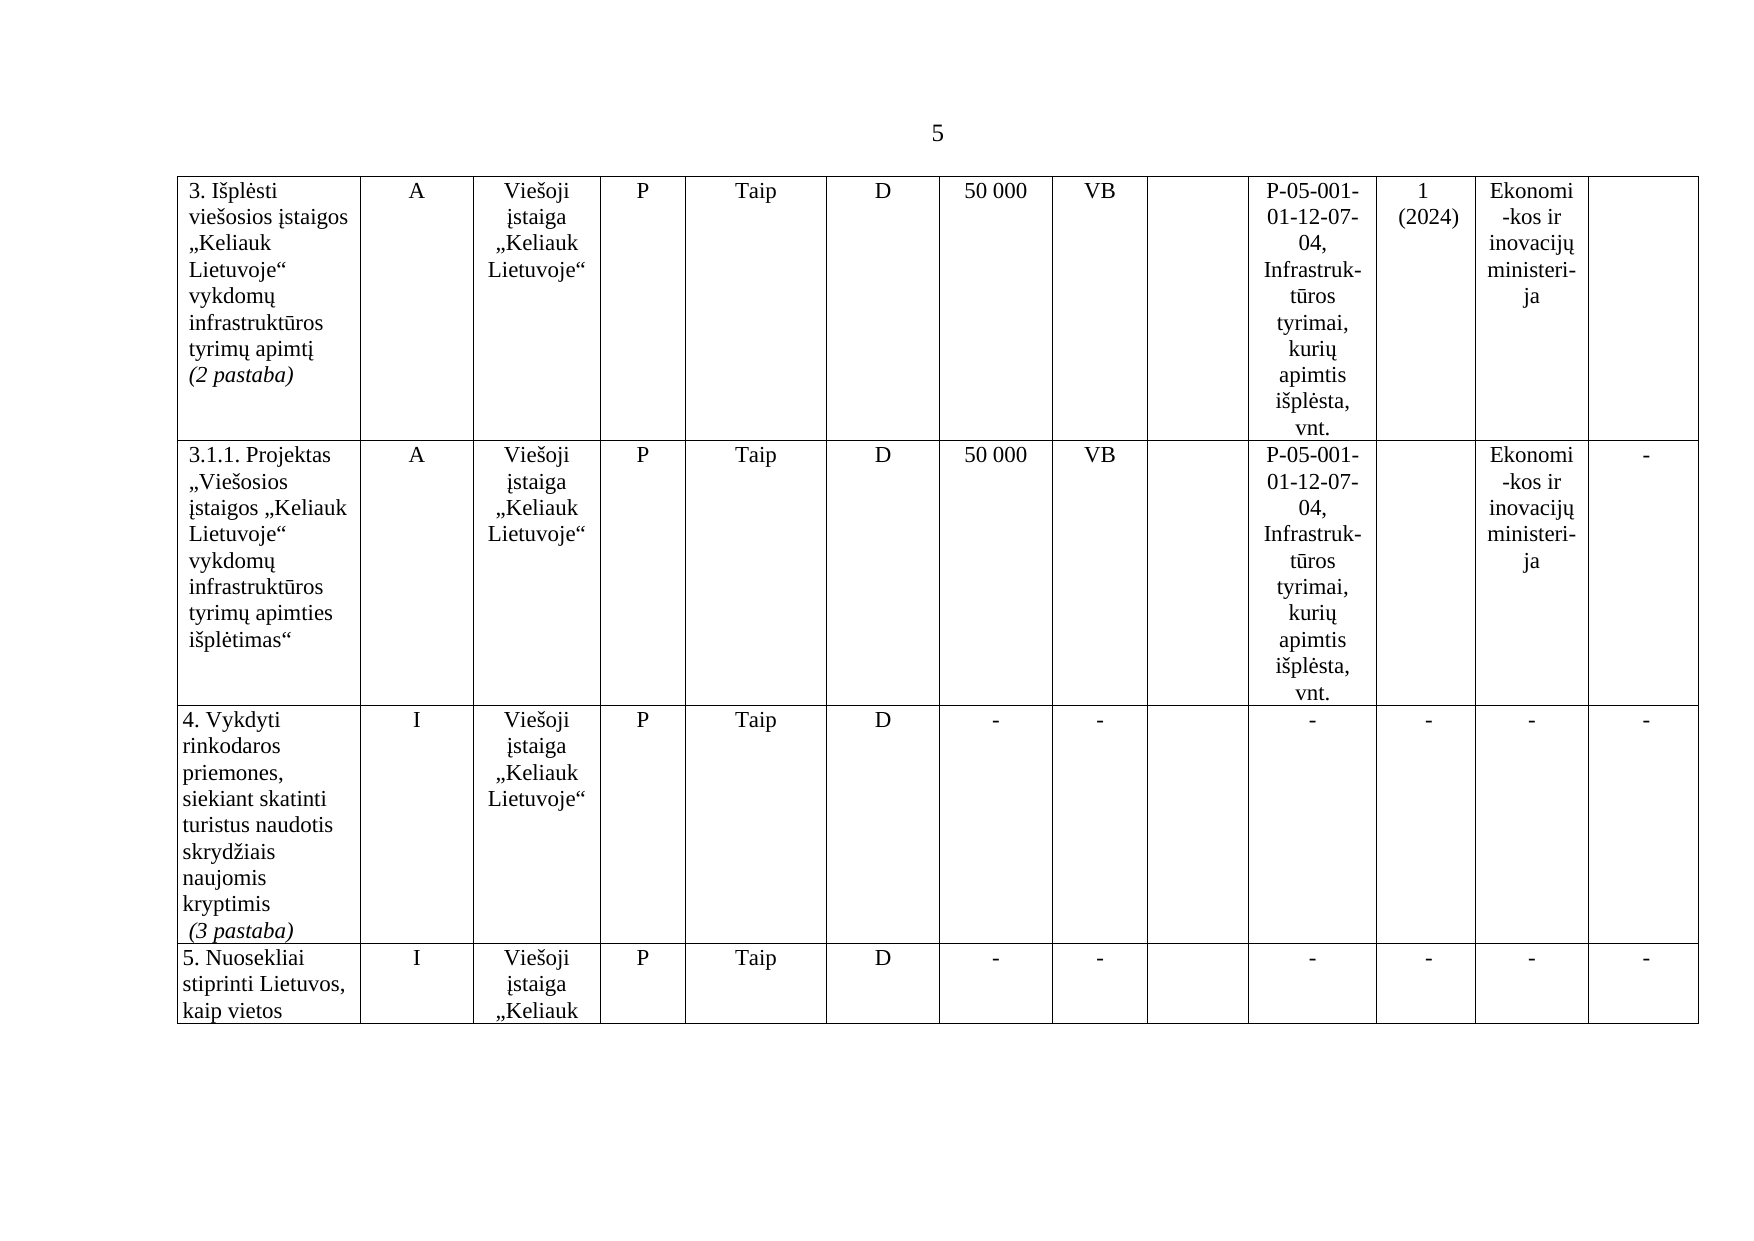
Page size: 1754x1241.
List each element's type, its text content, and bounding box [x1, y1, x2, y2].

table_cell Taip [686, 441, 826, 705]
table_cell P [601, 441, 685, 705]
table_cell [1377, 441, 1475, 705]
table_cell - [1249, 944, 1376, 1023]
table_cell Viešoji įstaiga „Keliauk Lietuvoje“ [474, 441, 600, 705]
table_cell Taip [686, 177, 826, 440]
table_cell P [601, 177, 685, 440]
table_cell Ekonomi-kos ir inovacijų ministeri-ja [1476, 441, 1588, 705]
table_cell - [1377, 706, 1475, 943]
table_cell - [1476, 706, 1588, 943]
table_cell Viešoji įstaiga „Keliauk Lietuvoje“ [474, 177, 600, 440]
table_cell VB [1053, 177, 1147, 440]
table_cell 3.1.1. Projektas „Viešosios įstaigos „Keliauk Lietuvoje“ vykdomų infrastruktūros tyrimų apimties išplėtimas“ [178, 441, 360, 705]
table_cell 5. Nuosekliai stiprinti Lietuvos, kaip vietos [178, 944, 360, 1023]
table_cell P [601, 944, 685, 1023]
table_cell Taip [686, 706, 826, 943]
table_cell 4. Vykdyti rinkodaros priemones, siekiant skatinti turistus naudotis skrydžiais naujomis kryptimis (3 pastaba) [178, 706, 360, 943]
table_cell D [827, 706, 939, 943]
table_cell [1148, 944, 1248, 1023]
table_cell VB [1053, 441, 1147, 705]
table_cell [1148, 177, 1248, 440]
table_cell Viešoji įstaiga „Keliauk Lietuvoje“ [474, 706, 600, 943]
table_cell Taip [686, 944, 826, 1023]
table_cell D [827, 944, 939, 1023]
table_cell - [940, 706, 1052, 943]
table_cell D [827, 177, 939, 440]
table_cell 50 000 [940, 177, 1052, 440]
table_cell Viešoji įstaiga „Keliauk [474, 944, 600, 1023]
table_cell P-05-001-01-12-07-04, Infrastruk-tūros tyrimai, kurių apimtis išplėsta, vnt. [1249, 441, 1376, 705]
table_cell [1148, 441, 1248, 705]
table_cell I [361, 706, 473, 943]
table_cell D [827, 441, 939, 705]
table_cell 3. Išplėsti viešosios įstaigos „Keliauk Lietuvoje“ vykdomų infrastruktūros tyrimų apimtį (2 pastaba) [178, 177, 360, 440]
table_cell - [1053, 944, 1147, 1023]
table_cell 1 (2024) [1377, 177, 1475, 440]
table_cell - [940, 944, 1052, 1023]
table_cell [1148, 706, 1248, 943]
table_cell - [1476, 944, 1588, 1023]
table_cell - [1377, 944, 1475, 1023]
table_cell A [361, 177, 473, 440]
table_cell - [1589, 706, 1698, 943]
table_cell P [601, 706, 685, 943]
table_cell - [1053, 706, 1147, 943]
table_cell P-05-001-01-12-07-04, Infrastruk-tūros tyrimai, kurių apimtis išplėsta, vnt. [1249, 177, 1376, 440]
table_cell A [361, 441, 473, 705]
table_cell 50 000 [940, 441, 1052, 705]
table_cell - [1589, 944, 1698, 1023]
table_cell - [1589, 441, 1698, 705]
table_cell - [1249, 706, 1376, 943]
table_cell I [361, 944, 473, 1023]
table_cell [1589, 177, 1698, 440]
table_cell Ekonomi-kos ir inovacijų ministeri-ja [1476, 177, 1588, 440]
